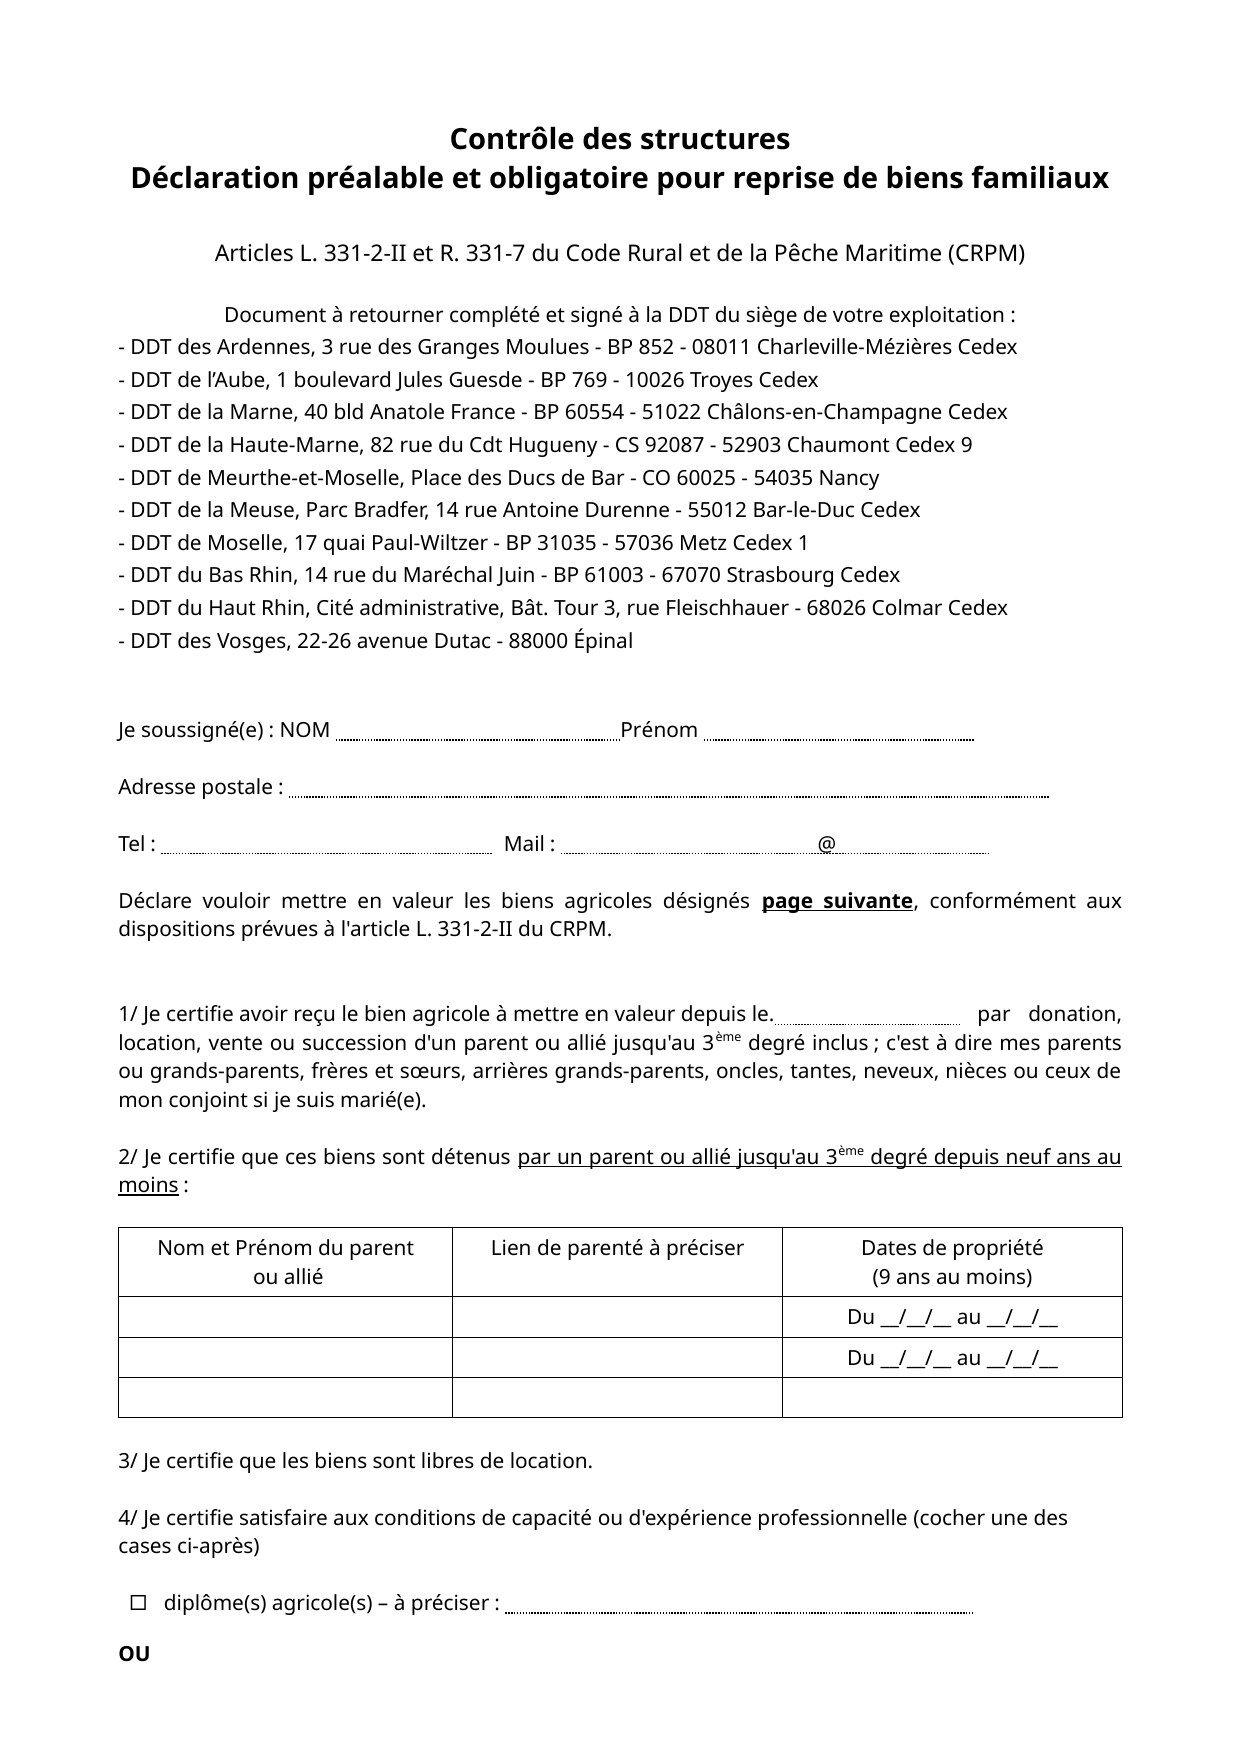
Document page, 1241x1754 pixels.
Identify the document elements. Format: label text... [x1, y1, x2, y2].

text - DDT de la Haute-Marne, 82 rue du Cdt Hugueny - CS 92087 - 52903 Chaumont Cedex 9 [118, 430, 1122, 458]
text Déclaration préalable et obligatoire pour reprise de biens familiaux [118, 158, 1122, 197]
text - DDT des Vosges, 22-26 avenue Dutac - 88000 Épinal [118, 626, 1122, 654]
text 3/ Je certifie que les biens sont libres de location. [118, 1446, 1122, 1474]
text Document à retourner complété et signé à la DDT du siège de votre exploitation : [118, 300, 1122, 328]
text - DDT de Moselle, 17 quai Paul-Wiltzer - BP 31035 - 57036 Metz Cedex 1 [118, 528, 1122, 556]
text - DDT de Meurthe-et-Moselle, Place des Ducs de Bar - CO 60025 - 54035 Nancy [118, 463, 1122, 491]
text Adresse postale : [118, 772, 1122, 801]
text 4/ Je certifie satisfaire aux conditions de capacité ou d'expérience professionnelle (cocher une des cases ci-après) [118, 1503, 1122, 1560]
text - DDT du Bas Rhin, 14 rue du Maréchal Juin - BP 61003 - 67070 Strasbourg Cedex [118, 561, 1122, 589]
table_cell [453, 1338, 782, 1377]
text OU [118, 1639, 1122, 1668]
table_cell [119, 1297, 452, 1336]
text Contrôle des structures [118, 118, 1122, 158]
table_header Nom et Prénom du parent ou allié [119, 1228, 452, 1296]
table_header Lien de parenté à préciser [453, 1228, 782, 1296]
text Je soussigné(e) : NOM Prénom [118, 715, 1122, 744]
text Tel : Mail : @ [118, 829, 1122, 857]
text - DDT des Ardennes, 3 rue des Granges Moulues - BP 852 - 08011 Charleville-Mézières Cedex [118, 332, 1122, 361]
text - DDT du Haut Rhin, Cité administrative, Bât. Tour 3, rue Fleischhauer - 68026 Colmar Cedex [118, 593, 1122, 622]
text - DDT de la Meuse, Parc Bradfer, 14 rue Antoine Durenne - 55012 Bar-le-Duc Cedex [118, 495, 1122, 524]
text 1/ Je certifie avoir reçu le bien agricole à mettre en valeur depuis le. par donation, location, vente ou succession d'un parent ou allié jusqu'au 3ème degré inclus ; c'est à dire mes parents ou grands-parents, frères et sœurs, arrières grands-parents, oncles, tantes, neveux, nièces ou ceux de mon conjoint si je suis marié(e). [118, 999, 1122, 1113]
table_cell Du __/__/__ au __/__/__ [783, 1338, 1122, 1377]
text  diplôme(s) agricole(s) – à préciser : [118, 1588, 1122, 1617]
table_header Dates de propriété (9 ans au moins) [783, 1228, 1122, 1296]
text Déclare vouloir mettre en valeur les biens agricoles désignés page suivante, conformément aux dispositions prévues à l'article L. 331-2-II du CRPM. [118, 886, 1122, 943]
text Articles L. 331-2-II et R. 331-7 du Code Rural et de la Pêche Maritime (CRPM) [118, 237, 1122, 268]
table_cell [119, 1338, 452, 1377]
text - DDT de l’Aube, 1 boulevard Jules Guesde - BP 769 - 10026 Troyes Cedex [118, 365, 1122, 393]
text - DDT de la Marne, 40 bld Anatole France - BP 60554 - 51022 Châlons-en-Champagne Cedex [118, 397, 1122, 426]
table_cell [453, 1378, 782, 1417]
table_cell [783, 1378, 1122, 1417]
text 2/ Je certifie que ces biens sont détenus par un parent ou allié jusqu'au 3ème degré depuis neuf ans au moins : [118, 1142, 1122, 1199]
table_cell [453, 1297, 782, 1336]
table_cell Du __/__/__ au __/__/__ [783, 1297, 1122, 1336]
table_cell [119, 1378, 452, 1417]
